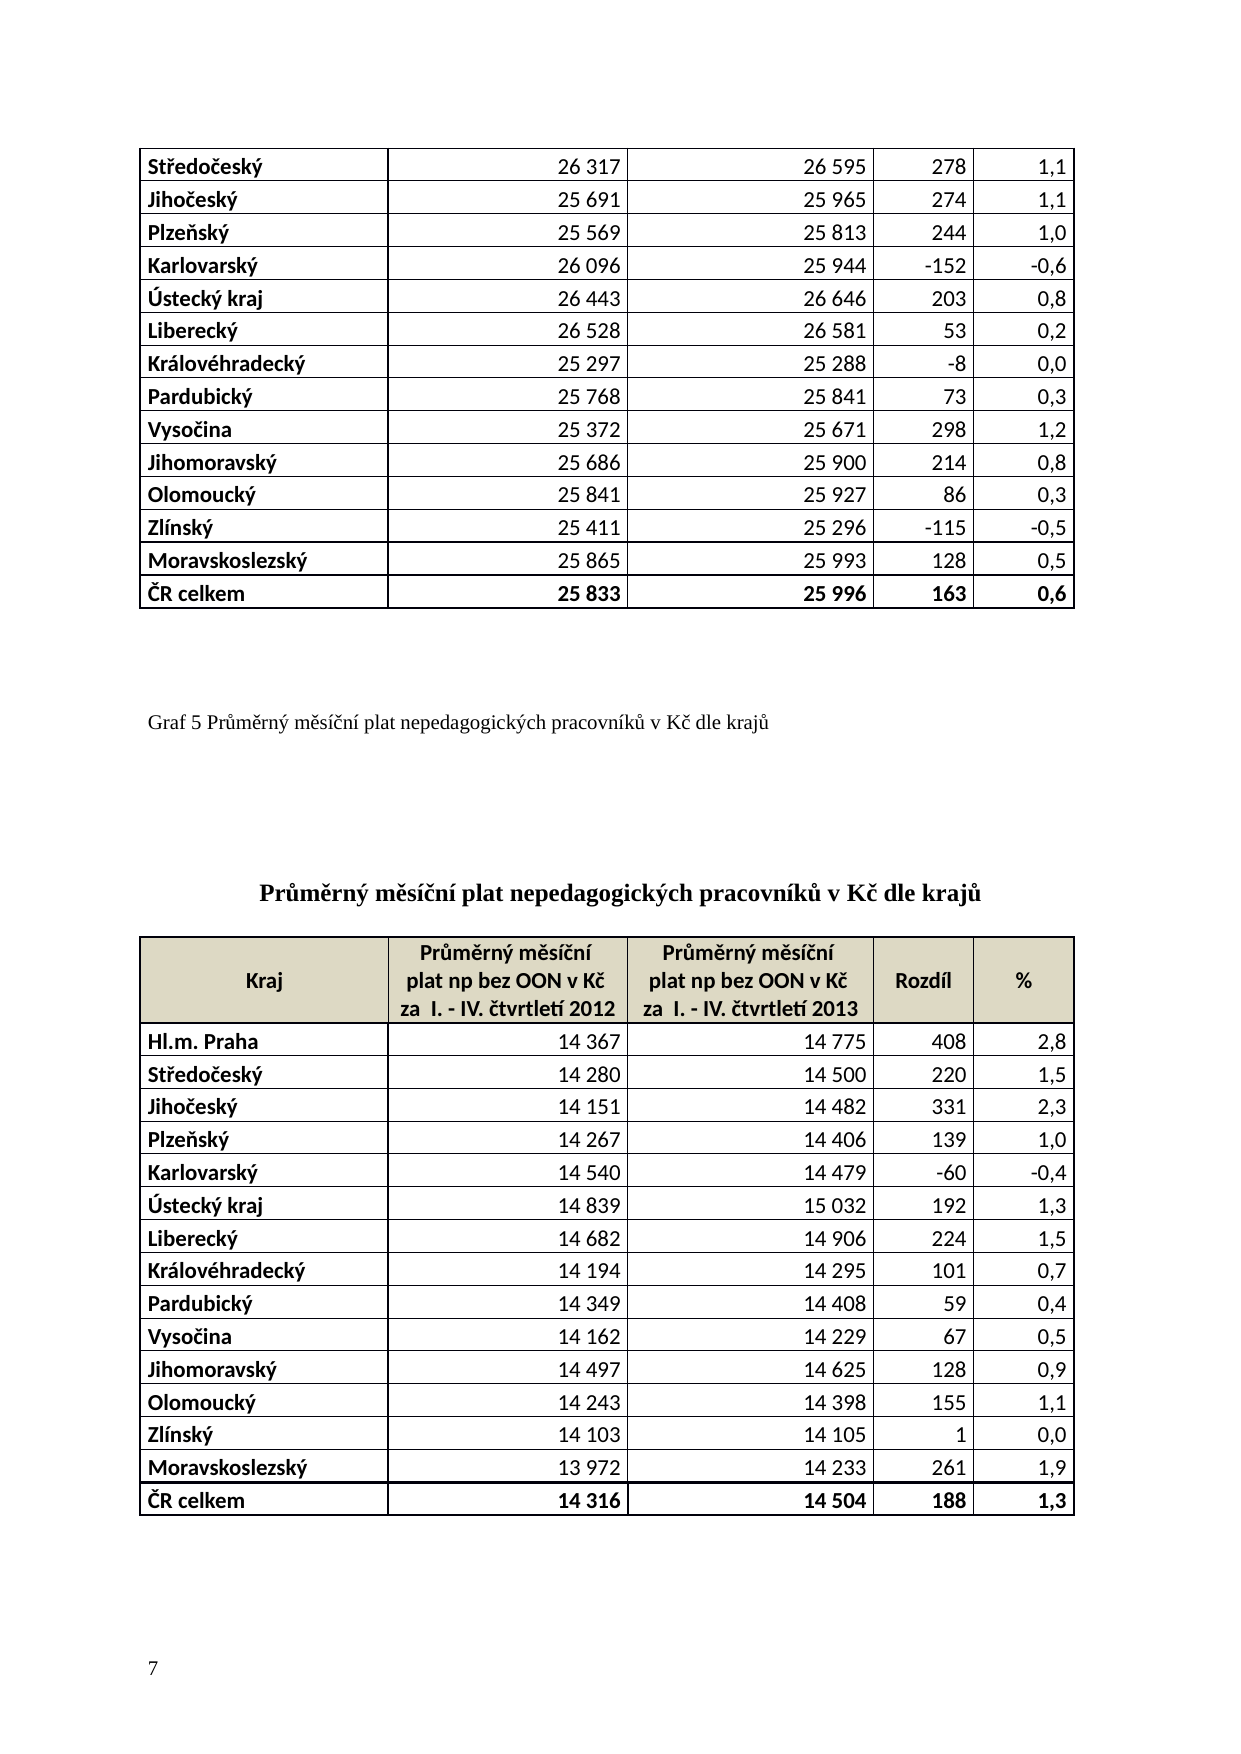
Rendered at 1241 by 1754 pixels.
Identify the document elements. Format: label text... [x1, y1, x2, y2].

table_cell 261 [874, 1450, 973, 1481]
table_cell 26 317 [389, 149, 627, 180]
table_cell 14 482 [628, 1089, 873, 1121]
table_cell 25 569 [389, 214, 627, 246]
table_cell 14 349 [389, 1286, 627, 1317]
table_cell 188 [874, 1484, 973, 1514]
table_cell Jihočeský [141, 1089, 387, 1121]
table_cell 1,5 [974, 1220, 1073, 1252]
table_cell 155 [874, 1384, 973, 1416]
table_cell 14 408 [628, 1286, 873, 1317]
table_cell 14 233 [628, 1450, 873, 1481]
table_cell 298 [874, 411, 973, 443]
table_cell Jihomoravský [141, 444, 387, 476]
table_cell 1,1 [974, 149, 1073, 180]
table_cell 25 841 [628, 378, 873, 410]
table_cell Karlovarský [141, 1154, 387, 1186]
table_cell 14 105 [628, 1417, 873, 1449]
table_cell 1 [874, 1417, 973, 1449]
table_cell 1,9 [974, 1450, 1073, 1481]
table_cell 1,2 [974, 411, 1073, 443]
table_cell 25 372 [389, 411, 627, 443]
table_header Kraj [141, 938, 388, 1022]
table_header % [974, 938, 1073, 1022]
table_cell 1,3 [974, 1484, 1073, 1514]
table_cell 128 [874, 1351, 973, 1383]
table_cell 0,0 [974, 346, 1073, 377]
table_cell Olomoucký [141, 477, 387, 508]
table_cell Ústecký kraj [141, 1187, 387, 1219]
table_cell 214 [874, 444, 973, 476]
table_cell Královéhradecký [141, 346, 387, 377]
table_cell 25 865 [389, 543, 627, 574]
table_cell 203 [874, 280, 973, 312]
table_cell Ústecký kraj [141, 280, 387, 312]
table_cell Liberecký [141, 313, 387, 344]
table_cell Olomoucký [141, 1384, 387, 1416]
table_cell Moravskoslezský [141, 1450, 387, 1481]
table_cell 14 775 [628, 1024, 873, 1055]
table_cell 101 [874, 1253, 973, 1284]
table_cell Středočeský [141, 149, 387, 180]
table_cell 0,8 [974, 444, 1073, 476]
table_cell 14 103 [389, 1417, 627, 1449]
table_cell -8 [874, 346, 973, 377]
table_cell 25 411 [389, 510, 627, 541]
table_cell 25 813 [628, 214, 873, 246]
table_cell 274 [874, 181, 973, 213]
table_cell 2,3 [974, 1089, 1073, 1121]
table_cell Karlovarský [141, 247, 387, 279]
table_cell 25 996 [628, 576, 873, 607]
table_cell 26 595 [628, 149, 873, 180]
table_cell 14 280 [389, 1056, 627, 1088]
table_header Průměrný měsíční plat np bez OON v Kč za I. - IV. čtvrtletí 2013 [628, 938, 873, 1022]
table_cell 1,5 [974, 1056, 1073, 1088]
table_cell 0,3 [974, 378, 1073, 410]
table_cell Pardubický [141, 378, 387, 410]
table_cell 25 686 [389, 444, 627, 476]
table_cell 1,1 [974, 181, 1073, 213]
table_cell Liberecký [141, 1220, 387, 1252]
table_cell 25 944 [628, 247, 873, 279]
table_cell 67 [874, 1319, 973, 1350]
table_cell -115 [874, 510, 973, 541]
table_cell 244 [874, 214, 973, 246]
table_cell 25 833 [389, 576, 627, 607]
table_cell -60 [874, 1154, 973, 1186]
table_cell Jihomoravský [141, 1351, 387, 1383]
table_cell Jihočeský [141, 181, 387, 213]
table_cell Moravskoslezský [141, 543, 387, 574]
table_cell 0,4 [974, 1286, 1073, 1317]
table_cell 0,0 [974, 1417, 1073, 1449]
table_cell 25 927 [628, 477, 873, 508]
table_cell Vysočina [141, 1319, 387, 1350]
table_cell 14 316 [389, 1484, 627, 1514]
table_cell 192 [874, 1187, 973, 1219]
table_cell -0,6 [974, 247, 1073, 279]
table_cell 25 993 [628, 543, 873, 574]
table_cell 0,8 [974, 280, 1073, 312]
table_cell 73 [874, 378, 973, 410]
table_cell 0,5 [974, 543, 1073, 574]
table_cell 14 906 [628, 1220, 873, 1252]
table_cell 25 671 [628, 411, 873, 443]
table_cell 14 295 [628, 1253, 873, 1284]
table_cell 14 243 [389, 1384, 627, 1416]
table_cell 26 646 [628, 280, 873, 312]
table_cell 163 [874, 576, 973, 607]
table_cell 408 [874, 1024, 973, 1055]
table_cell -0,5 [974, 510, 1073, 541]
table_cell 331 [874, 1089, 973, 1121]
table_cell -0,4 [974, 1154, 1073, 1186]
table_cell 25 691 [389, 181, 627, 213]
table_cell 14 500 [628, 1056, 873, 1088]
table_cell 14 406 [628, 1122, 873, 1153]
table_cell 25 900 [628, 444, 873, 476]
table_cell 0,2 [974, 313, 1073, 344]
table_cell 224 [874, 1220, 973, 1252]
table_cell 14 504 [629, 1484, 873, 1514]
table_cell 53 [874, 313, 973, 344]
table_cell Pardubický [141, 1286, 387, 1317]
table_cell Královéhradecký [141, 1253, 387, 1284]
table_cell 0,5 [974, 1319, 1073, 1350]
table_cell 0,3 [974, 477, 1073, 508]
table_cell 14 367 [389, 1024, 627, 1055]
table_cell 14 398 [628, 1384, 873, 1416]
table_cell 26 528 [389, 313, 627, 344]
table_cell 25 296 [628, 510, 873, 541]
table_cell 220 [874, 1056, 973, 1088]
table_cell 26 443 [389, 280, 627, 312]
table_cell 14 540 [389, 1154, 627, 1186]
table_header Průměrný měsíční plat np bez OON v Kč za I. - IV. čtvrtletí 2012 [389, 938, 627, 1022]
table_cell Plzeňský [141, 214, 387, 246]
table_cell 139 [874, 1122, 973, 1153]
table_cell 25 297 [389, 346, 627, 377]
table_cell 25 841 [389, 477, 627, 508]
table_cell Plzeňský [141, 1122, 387, 1153]
table_cell -152 [874, 247, 973, 279]
table_cell 25 768 [389, 378, 627, 410]
text Průměrný měsíční plat nepedagogických pracovníků v Kč dle krajů [148, 878, 1093, 907]
table_cell 0,6 [974, 576, 1073, 607]
table_cell 0,7 [974, 1253, 1073, 1284]
table_cell 14 229 [628, 1319, 873, 1350]
table_cell Středočeský [141, 1056, 387, 1088]
table_cell 14 162 [389, 1319, 627, 1350]
table_header Rozdíl [874, 938, 973, 1022]
table_cell Zlínský [141, 1417, 387, 1449]
table_cell 14 479 [628, 1154, 873, 1186]
table_cell 14 267 [389, 1122, 627, 1153]
table_cell Hl.m. Praha [141, 1024, 387, 1055]
table_cell 14 839 [389, 1187, 627, 1219]
table_cell 14 625 [628, 1351, 873, 1383]
table_cell 14 151 [389, 1089, 627, 1121]
table_cell Zlínský [141, 510, 387, 541]
table_cell 15 032 [628, 1187, 873, 1219]
table_cell 26 581 [628, 313, 873, 344]
table_cell 1,3 [974, 1187, 1073, 1219]
text Graf 5 Průměrný měsíční plat nepedagogických pracovníků v Kč dle krajů [148, 710, 1093, 734]
table_cell 26 096 [389, 247, 627, 279]
table_cell 1,0 [974, 1122, 1073, 1153]
table_cell 25 288 [628, 346, 873, 377]
table_cell 59 [874, 1286, 973, 1317]
table_cell ČR celkem [141, 576, 387, 607]
table_cell 0,9 [974, 1351, 1073, 1383]
table_cell 14 194 [389, 1253, 627, 1284]
table_cell 14 682 [389, 1220, 627, 1252]
table_cell ČR celkem [141, 1484, 387, 1514]
table_cell 1,1 [974, 1384, 1073, 1416]
table_cell 14 497 [389, 1351, 627, 1383]
table_cell Vysočina [141, 411, 387, 443]
table_cell 278 [874, 149, 973, 180]
table_cell 86 [874, 477, 973, 508]
table_cell 1,0 [974, 214, 1073, 246]
table_cell 25 965 [628, 181, 873, 213]
table_cell 128 [874, 543, 973, 574]
table_cell 2,8 [974, 1024, 1073, 1055]
table_cell 13 972 [389, 1450, 627, 1481]
